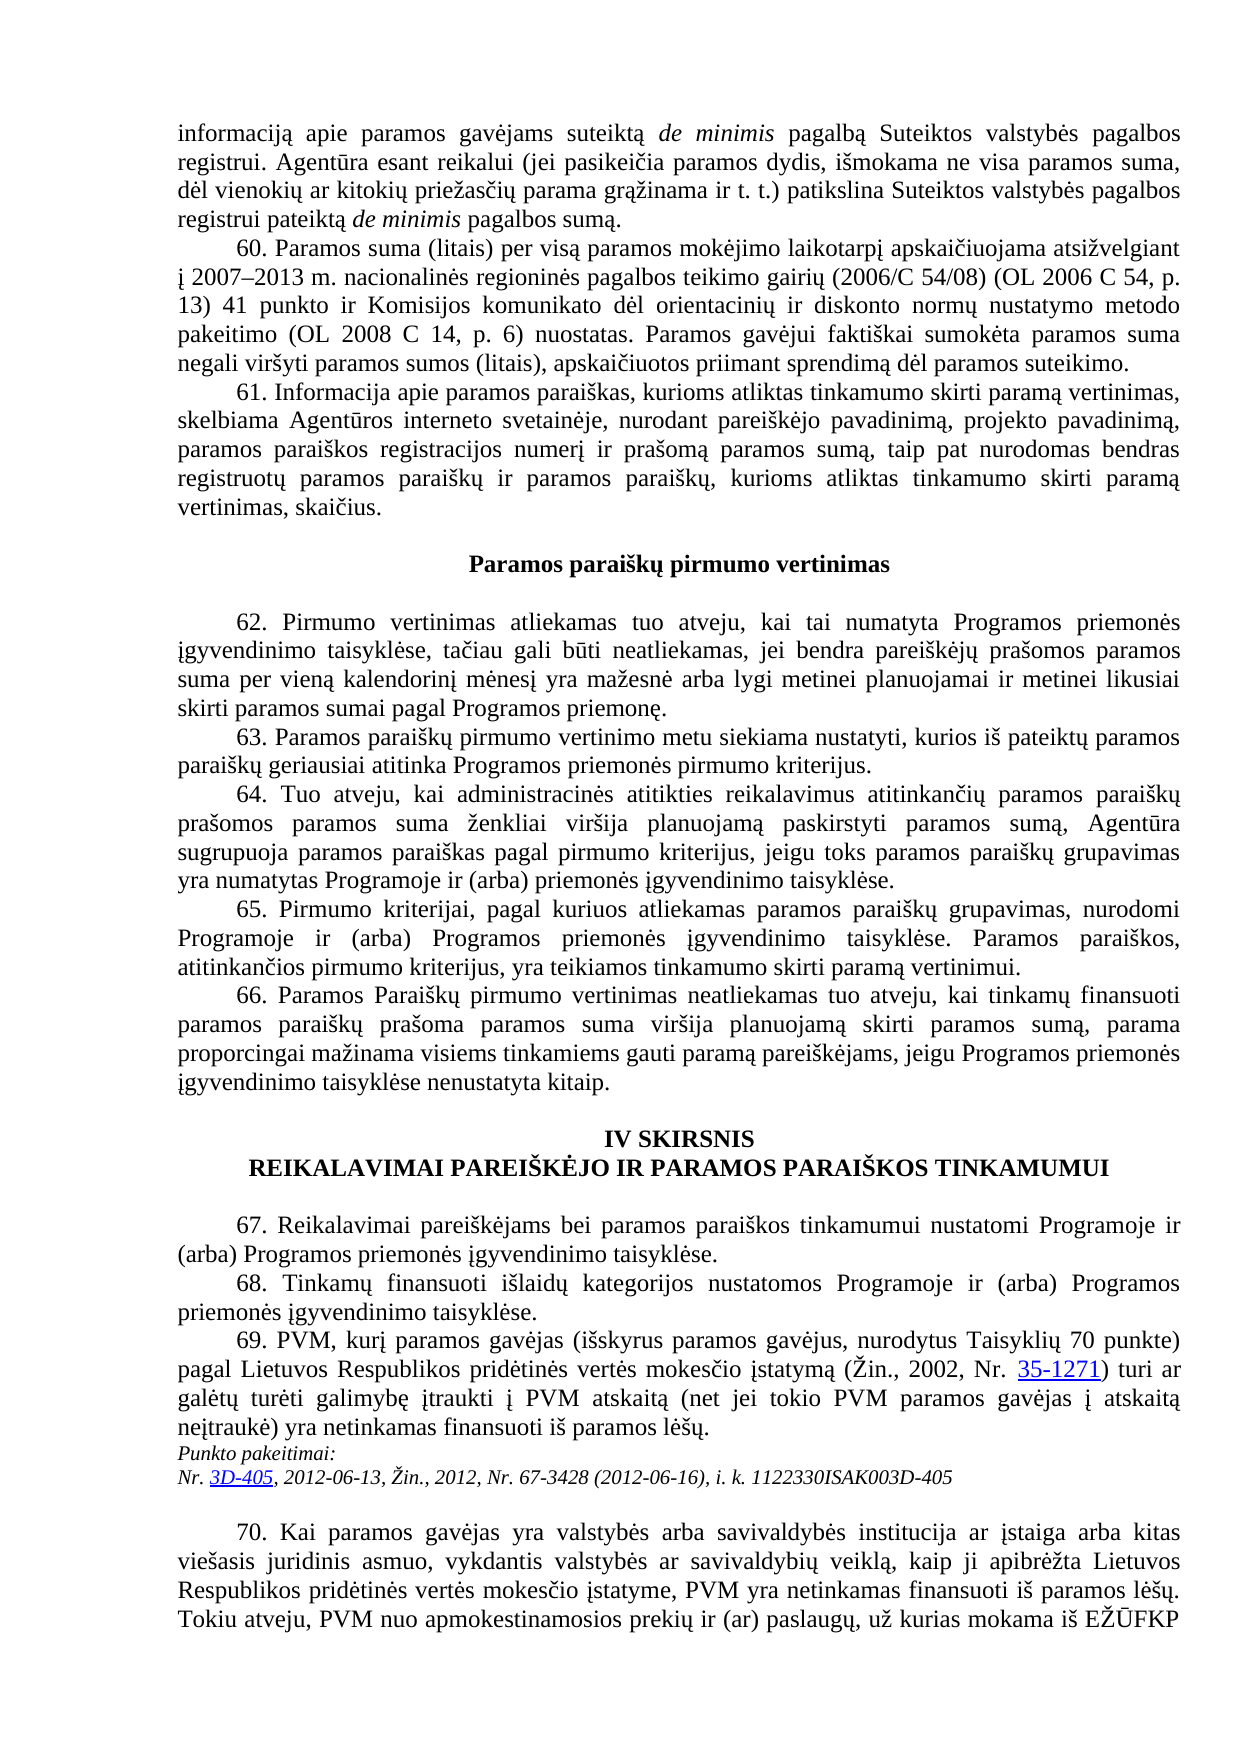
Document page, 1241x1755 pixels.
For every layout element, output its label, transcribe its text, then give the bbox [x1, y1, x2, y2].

text 67. Reikalavimai pareiškėjams bei paramos paraiškos tinkamumui nustatomi Programoje ir (arba) Programos priemonės įgyvendinimo taisyklėse. [177, 1211, 1181, 1268]
text 70. Kai paramos gavėjas yra valstybės arba savivaldybės institucija ar įstaiga arba kitas viešasis juridinis asmuo, vykdantis valstybės ar savivaldybių veiklą, kaip ji apibrėžta Lietuvos Respublikos pridėtinės vertės mokesčio įstatyme, PVM yra netinkamas finansuoti iš paramos lėšų. Tokiu atveju, PVM nuo apmokestinamosios prekių ir (ar) paslaugų, už kurias mokama iš EŽŪFKP [177, 1517, 1181, 1632]
text 62. Pirmumo vertinimas atliekamas tuo atveju, kai tai numatyta Programos priemonės įgyvendinimo taisyklėse, tačiau gali būti neatliekamas, jei bendra pareiškėjų prašomos paramos suma per vieną kalendorinį mėnesį yra mažesnė arba lygi metinei planuojamai ir metinei likusiai skirti paramos sumai pagal Programos priemonę. [177, 607, 1181, 722]
text Punkto pakeitimai: [177, 1441, 1181, 1465]
text 65. Pirmumo kriterijai, pagal kuriuos atliekamas paramos paraiškų grupavimas, nurodomi Programoje ir (arba) Programos priemonės įgyvendinimo taisyklėse. Paramos paraiškos, atitinkančios pirmumo kriterijus, yra teikiamos tinkamumo skirti paramą vertinimui. [177, 894, 1181, 981]
text IV SKIRSNIS [177, 1124, 1181, 1153]
text 61. Informacija apie paramos paraiškas, kurioms atliktas tinkamumo skirti paramą vertinimas, skelbiama Agentūros interneto svetainėje, nurodant pareiškėjo pavadinimą, projekto pavadinimą, paramos paraiškos registracijos numerį ir prašomą paramos sumą, taip pat nurodomas bendras registruotų paramos paraiškų ir paramos paraiškų, kurioms atliktas tinkamumo skirti paramą vertinimas, skaičius. [177, 377, 1181, 521]
text 68. Tinkamų finansuoti išlaidų kategorijos nustatomos Programoje ir (arba) Programos priemonės įgyvendinimo taisyklėse. [177, 1268, 1181, 1326]
text informaciją apie paramos gavėjams suteiktą de minimis pagalbą Suteiktos valstybės pagalbos registrui. Agentūra esant reikalui (jei pasikeičia paramos dydis, išmokama ne visa paramos suma, dėl vienokių ar kitokių priežasčių parama grąžinama ir t. t.) patikslina Suteiktos valstybės pagalbos registrui pateiktą de minimis pagalbos sumą. [177, 118, 1181, 233]
text 69. PVM, kurį paramos gavėjas (išskyrus paramos gavėjus, nurodytus Taisyklių 70 punkte) pagal Lietuvos Respublikos pridėtinės vertės mokesčio įstatymą (Žin., 2002, Nr. 35-1271) turi ar galėtų turėti galimybę įtraukti į PVM atskaitą (net jei tokio PVM paramos gavėjas į atskaitą neįtraukė) yra netinkamas finansuoti iš paramos lėšų. [177, 1326, 1181, 1441]
text 60. Paramos suma (litais) per visą paramos mokėjimo laikotarpį apskaičiuojama atsižvelgiant į 2007–2013 m. nacionalinės regioninės pagalbos teikimo gairių (2006/C 54/08) (OL 2006 C 54, p. 13) 41 punkto ir Komisijos komunikato dėl orientacinių ir diskonto normų nustatymo metodo pakeitimo (OL 2008 C 14, p. 6) nuostatas. Paramos gavėjui faktiškai sumokėta paramos suma negali viršyti paramos sumos (litais), apskaičiuotos priimant sprendimą dėl paramos suteikimo. [177, 233, 1181, 377]
text REIKALAVIMAI PAREIŠKĖJO IR PARAMOS PARAIŠKOS TINKAMUMUI [177, 1153, 1181, 1182]
text Nr. 3D-405, 2012-06-13, Žin., 2012, Nr. 67-3428 (2012-06-16), i. k. 1122330ISAK003D-405 [177, 1465, 1181, 1489]
text 63. Paramos paraiškų pirmumo vertinimo metu siekiama nustatyti, kurios iš pateiktų paramos paraiškų geriausiai atitinka Programos priemonės pirmumo kriterijus. [177, 722, 1181, 779]
text Paramos paraiškų pirmumo vertinimas [177, 549, 1181, 578]
text 66. Paramos Paraiškų pirmumo vertinimas neatliekamas tuo atveju, kai tinkamų finansuoti paramos paraiškų prašoma paramos suma viršija planuojamą skirti paramos sumą, parama proporcingai mažinama visiems tinkamiems gauti paramą pareiškėjams, jeigu Programos priemonės įgyvendinimo taisyklėse nenustatyta kitaip. [177, 981, 1181, 1096]
text 64. Tuo atveju, kai administracinės atitikties reikalavimus atitinkančių paramos paraiškų prašomos paramos suma ženkliai viršija planuojamą paskirstyti paramos sumą, Agentūra sugrupuoja paramos paraiškas pagal pirmumo kriterijus, jeigu toks paramos paraiškų grupavimas yra numatytas Programoje ir (arba) priemonės įgyvendinimo taisyklėse. [177, 779, 1181, 894]
